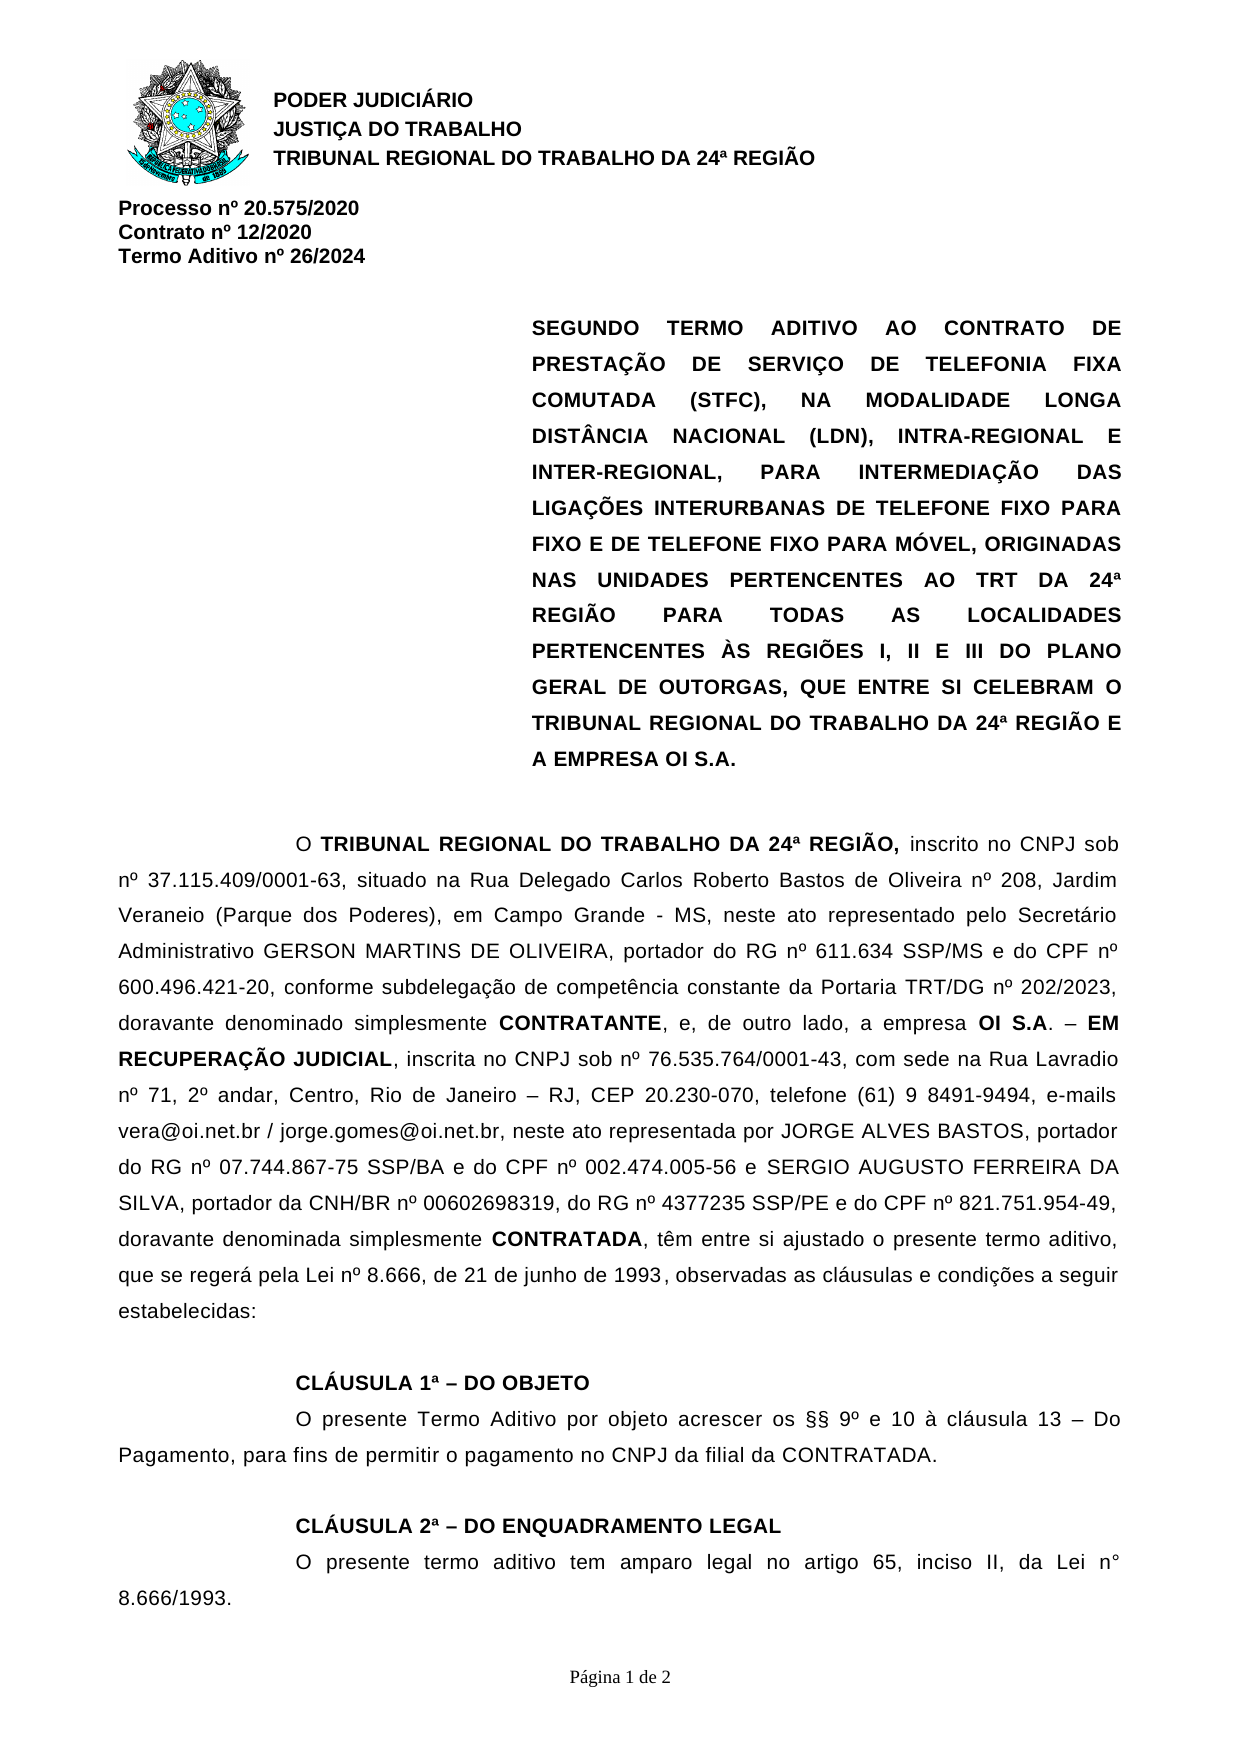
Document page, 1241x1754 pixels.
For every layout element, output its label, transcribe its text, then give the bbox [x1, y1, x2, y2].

text O presente termo aditivo tem amparo legal no artigo 65, inciso II, da Lei n° 8.666/1993. [118, 1550, 1122, 1610]
text O TRIBUNAL REGIONAL DO TRABALHO DA 24ª REGIÃO, inscrito no CNPJ sob nº 37.115.409/0001-63, situado na Rua Delegado Carlos Roberto Bastos de Oliveira nº 208, Jardim Veraneio (Parque dos Poderes), em Campo Grande - MS, neste ato representado pelo Secretário Administrativo GERSON MARTINS DE OLIVEIRA, portador do RG nº 611.634 SSP/MS e do CPF nº 600.496.421-20, conforme subdelegação de competência constante da Portaria TRT/DG nº 202/2023, doravante denominado simplesmente CONTRATANTE, e, de outro lado, a empresa OI S.A. – EM RECUPERAÇÃO JUDICIAL, inscrita no CNPJ sob nº 76.535.764/0001-43, com sede na Rua Lavradio nº 71, 2º andar, Centro, Rio de Janeiro – RJ, CEP 20.230-070, telefone (61) 9 8491-9494, e-mails vera@oi.net.br / jorge.gomes@oi.net.br, neste ato representada por JORGE ALVES BASTOS, portador do RG nº 07.744.867-75 SSP/BA e do CPF nº 002.474.005-56 e SERGIO AUGUSTO FERREIRA DA SILVA, portador da CNH/BR nº 00602698319, do RG nº 4377235 SSP/PE e do CPF nº 821.751.954-49, doravante denominada simplesmente CONTRATADA, têm entre si ajustado o presente termo aditivo, que se regerá pela Lei nº 8.666, de 21 de junho de 1993, observadas as cláusulas e condições a seguir estabelecidas: [118, 831, 1119, 1323]
text O presente Termo Aditivo por objeto acrescer os §§ 9º e 10 à cláusula 13 – Do Pagamento, para fins de permitir o pagamento no CNPJ da filial da CONTRATADA. [118, 1406, 1122, 1466]
text CLÁUSULA 2ª – DO ENQUADRAMENTO LEGAL [118, 1514, 1122, 1538]
text SEGUNDO TERMO ADITIVO AO CONTRATO DE PRESTAÇÃO DE Serviço DE TELEFONIA FixA ComutadA (STFC), na modalidade Longa Distância Nacional (LDN), Intra-Regional e Inter-Regional, para intermediação das ligações interurbanas de telefone fixo para fixo e de telefone fixo para móvel, originadas nas unidades pertencentes ao TRT da 24ª Região para todas as localidades pertencentes às regiões I, II e III do Plano Geral de Outorgas, QUE ENTRE SI CELEBRAM O TRIBUNAL REGIONAL DO TRABALHO DA 24ª REGIÃO E A EMPRESA OI S.A. [532, 316, 1122, 771]
text CLÁUSULA 1ª – DO OBJETO [118, 1371, 1122, 1394]
picture [126, 59, 251, 186]
